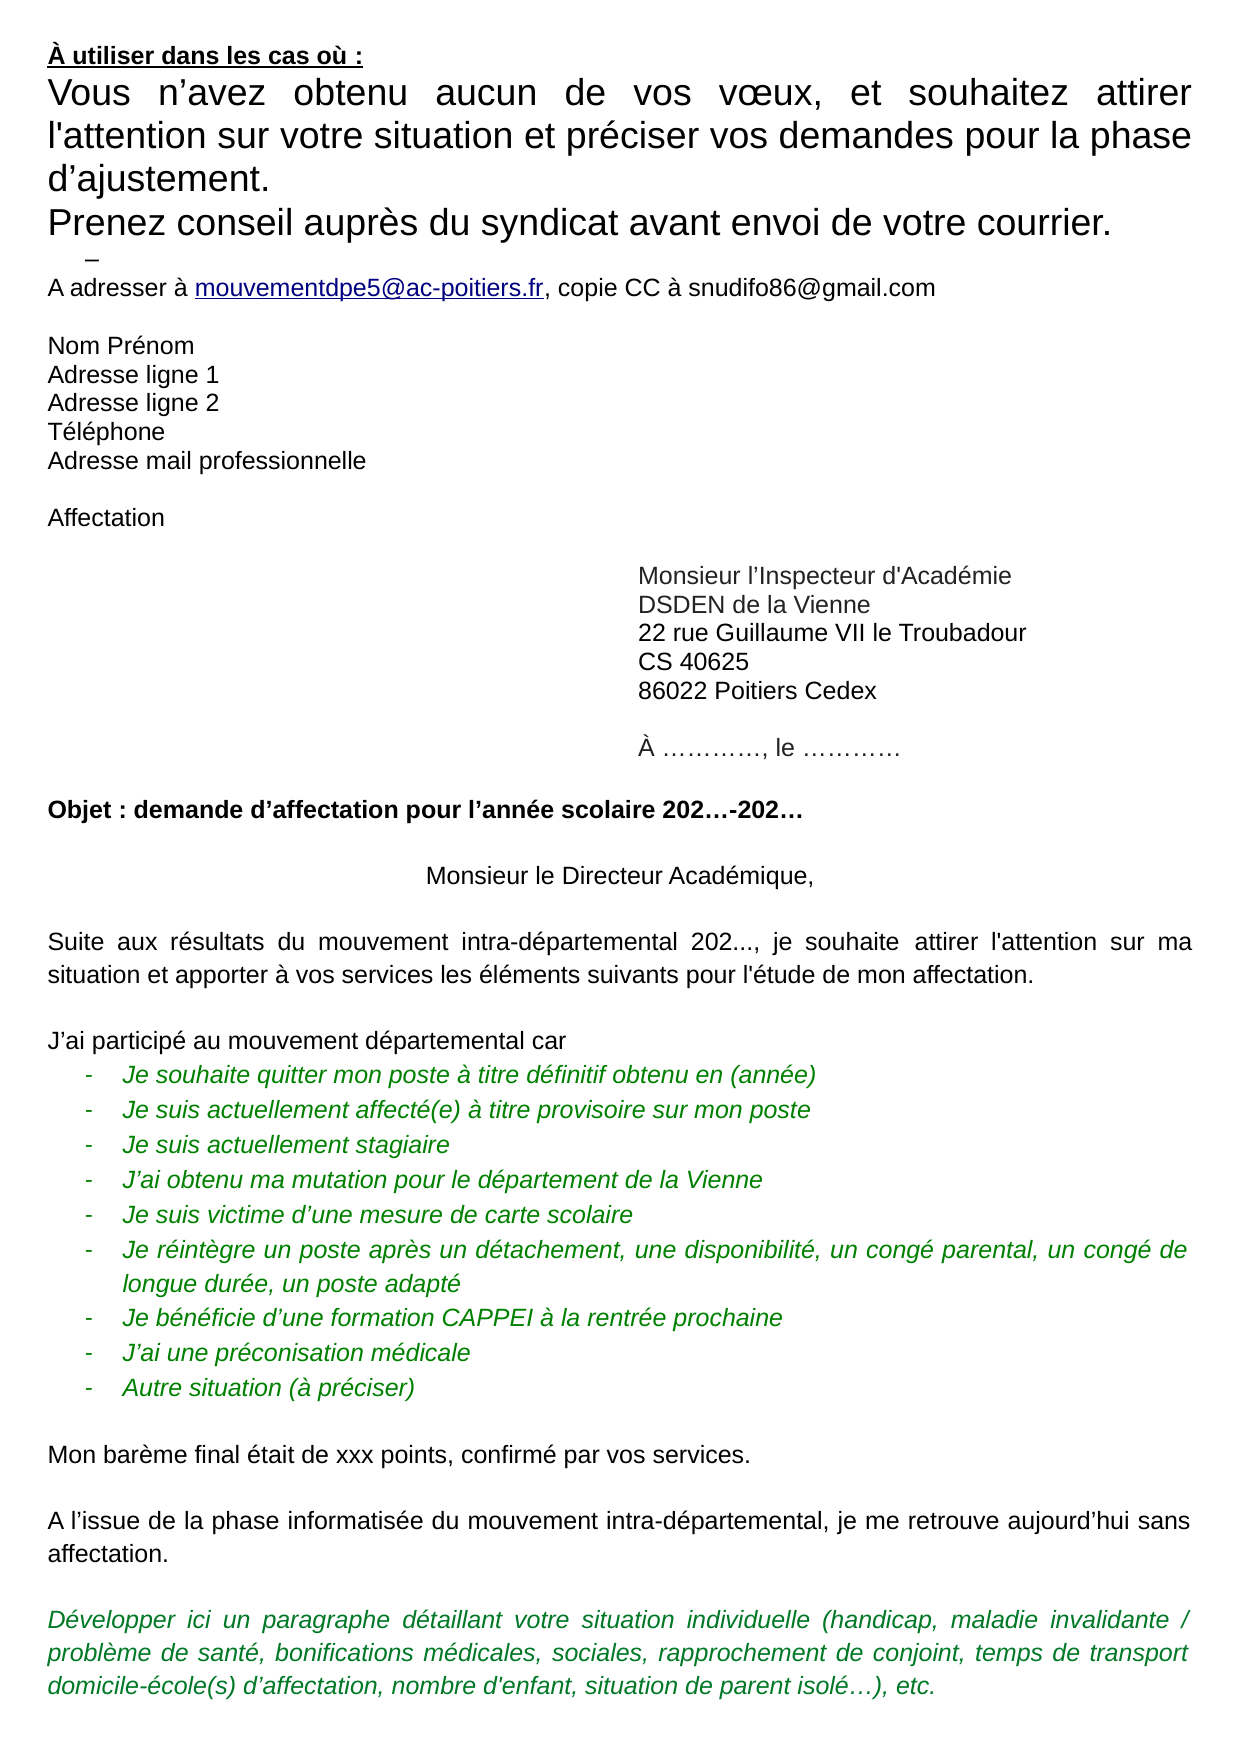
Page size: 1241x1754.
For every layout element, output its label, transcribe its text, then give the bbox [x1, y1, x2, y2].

text Vous n’avez obtenu aucun de vos vœux, et souhaitez attirer l'attention sur votre situation et préciser vos demandes pour la phase d’ajustement. [47, 70, 1193, 199]
list J’ai obtenu ma mutation pour le département de la Vienne [85, 1164, 1193, 1195]
text Affectation [47, 503, 1193, 532]
text Développer ici un paragraphe détaillant votre situation individuelle (handicap, maladie invalidante / problème de santé, bonifications médicales, sociales, rapprochement de conjoint, temps de transport domicile-école(s) d’affectation, nombre d'enfant, situation de parent isolé…), etc. [47, 1605, 1193, 1700]
text Adresse ligne 2 [47, 388, 1193, 417]
text Mon barème final était de xxx points, confirmé par vos services. [47, 1440, 1193, 1469]
text Suite aux résultats du mouvement intra-départemental 202..., je souhaite attirer l'attention sur ma situation et apporter à vos services les éléments suivants pour l'étude de mon affectation. [47, 927, 1193, 989]
text A l’issue de la phase informatisée du mouvement intra-départemental, je me retrouve aujourd’hui sans affectation. [47, 1506, 1193, 1568]
list Je souhaite quitter mon poste à titre définitif obtenu en (année) [85, 1059, 1193, 1090]
text A adresser à mouvementdpe5@ac-poitiers.fr, copie CC à snudifo86@gmail.com [47, 273, 1193, 301]
text Monsieur le Directeur Académique, [47, 861, 1193, 890]
text DSDEN de la Vienne [638, 589, 1193, 618]
text Téléphone [47, 417, 1193, 446]
list Je suis actuellement affecté(e) à titre provisoire sur mon poste [85, 1094, 1193, 1125]
text Adresse ligne 1 [47, 359, 1193, 388]
text Objet : demande d’affectation pour l’année scolaire 202…-202… [47, 795, 1208, 824]
text À utiliser dans les cas où : [47, 41, 1193, 70]
list Je réintègre un poste après un détachement, une disponibilité, un congé parental, un congé de longue durée, un poste adapté [85, 1234, 1193, 1298]
text Adresse mail professionnelle [47, 446, 1193, 474]
list Je bénéficie d’une formation CAPPEI à la rentrée prochaine [85, 1302, 1193, 1333]
text J’ai participé au mouvement départemental car [47, 1026, 1193, 1055]
text À …………, le ………… [638, 733, 1193, 762]
text Nom Prénom [47, 331, 1193, 359]
text 22 rue Guillaume VII le Troubadour CS 40625 86022 Poitiers Cedex [638, 618, 1193, 704]
list Je suis actuellement stagiaire [85, 1129, 1193, 1160]
list Autre situation (à préciser) [85, 1372, 1193, 1403]
list J’ai une préconisation médicale [85, 1337, 1193, 1368]
list Je suis victime d’une mesure de carte scolaire [85, 1199, 1193, 1230]
text Monsieur l’Inspecteur d'Académie [638, 561, 1193, 589]
text Prenez conseil auprès du syndicat avant envoi de votre courrier. [47, 200, 1193, 243]
